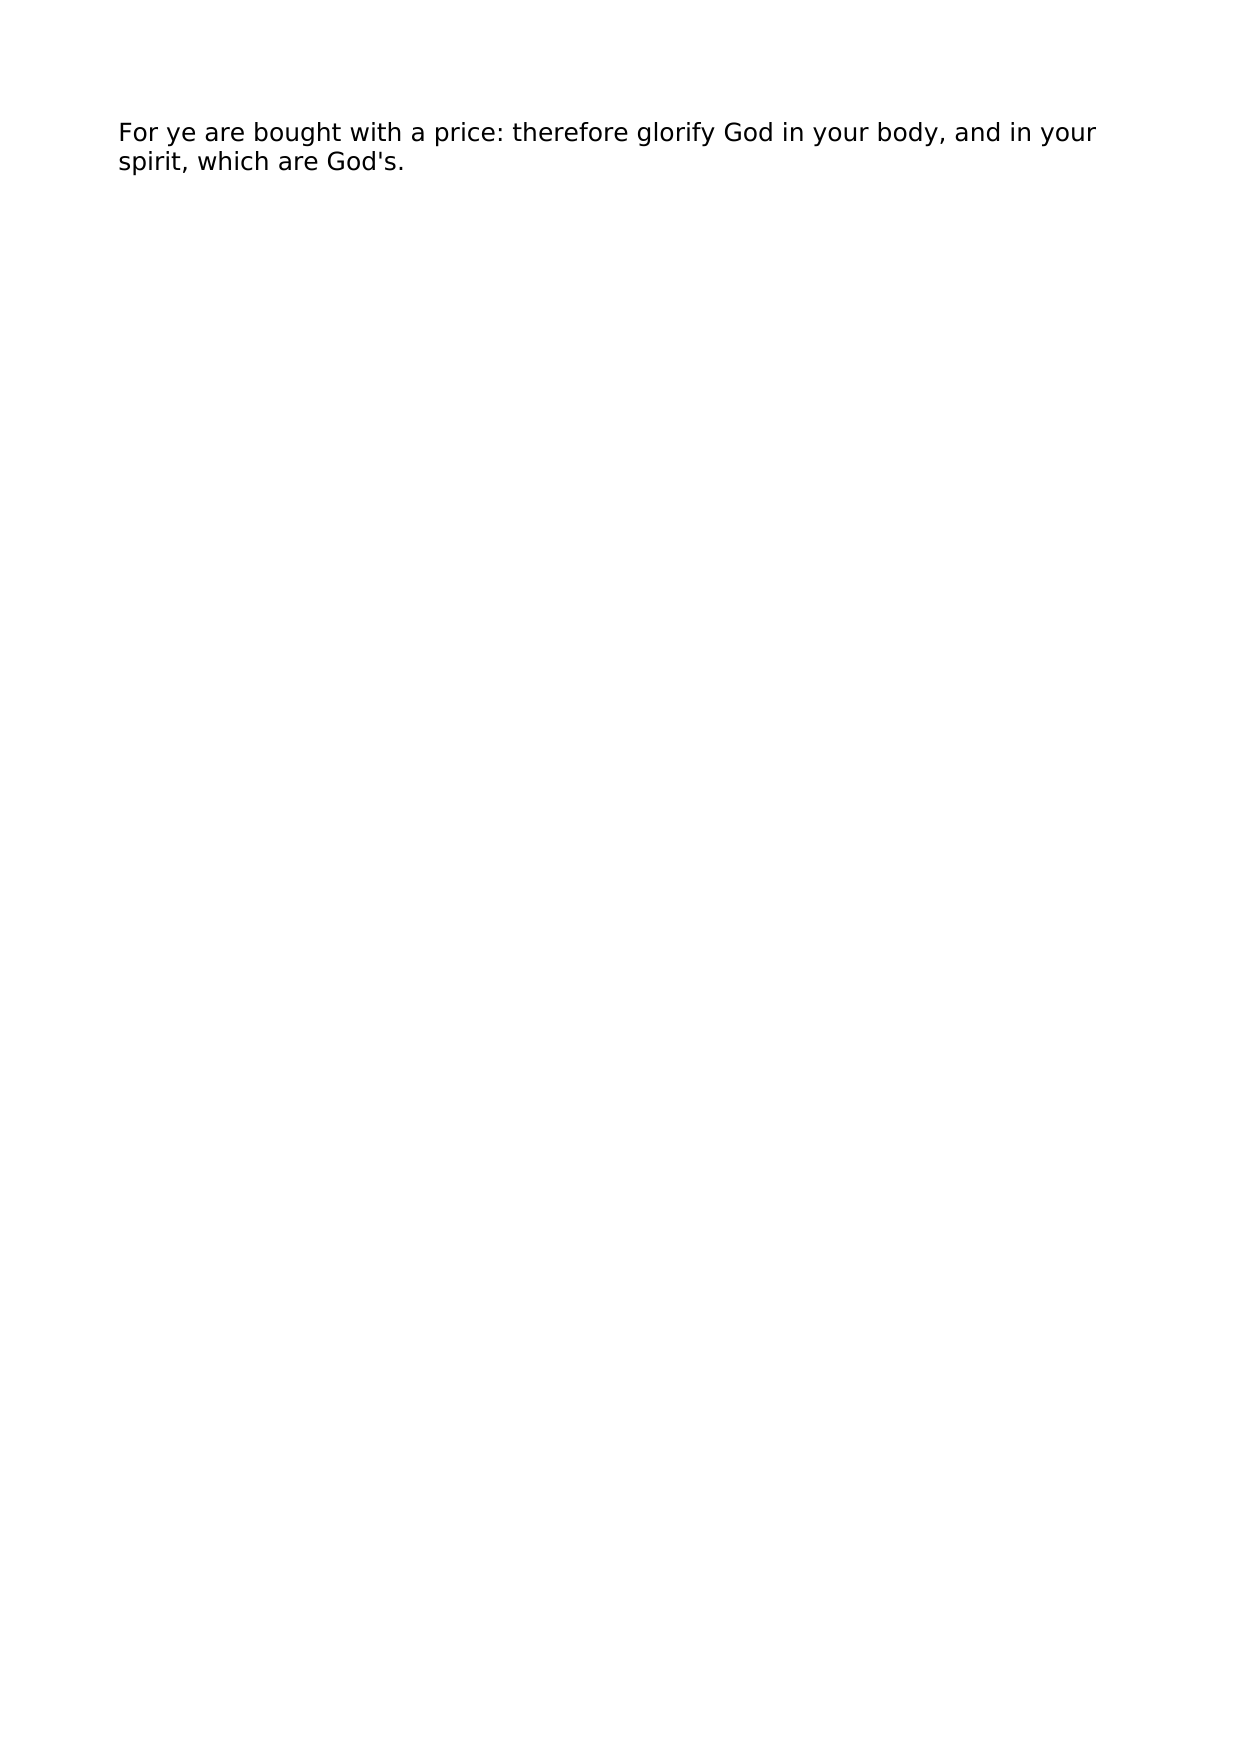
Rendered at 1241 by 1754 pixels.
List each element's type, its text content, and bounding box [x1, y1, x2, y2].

text For ye are bought with a price: therefore glorify God in your body, and in your spirit, which are God's. [118, 118, 1122, 176]
